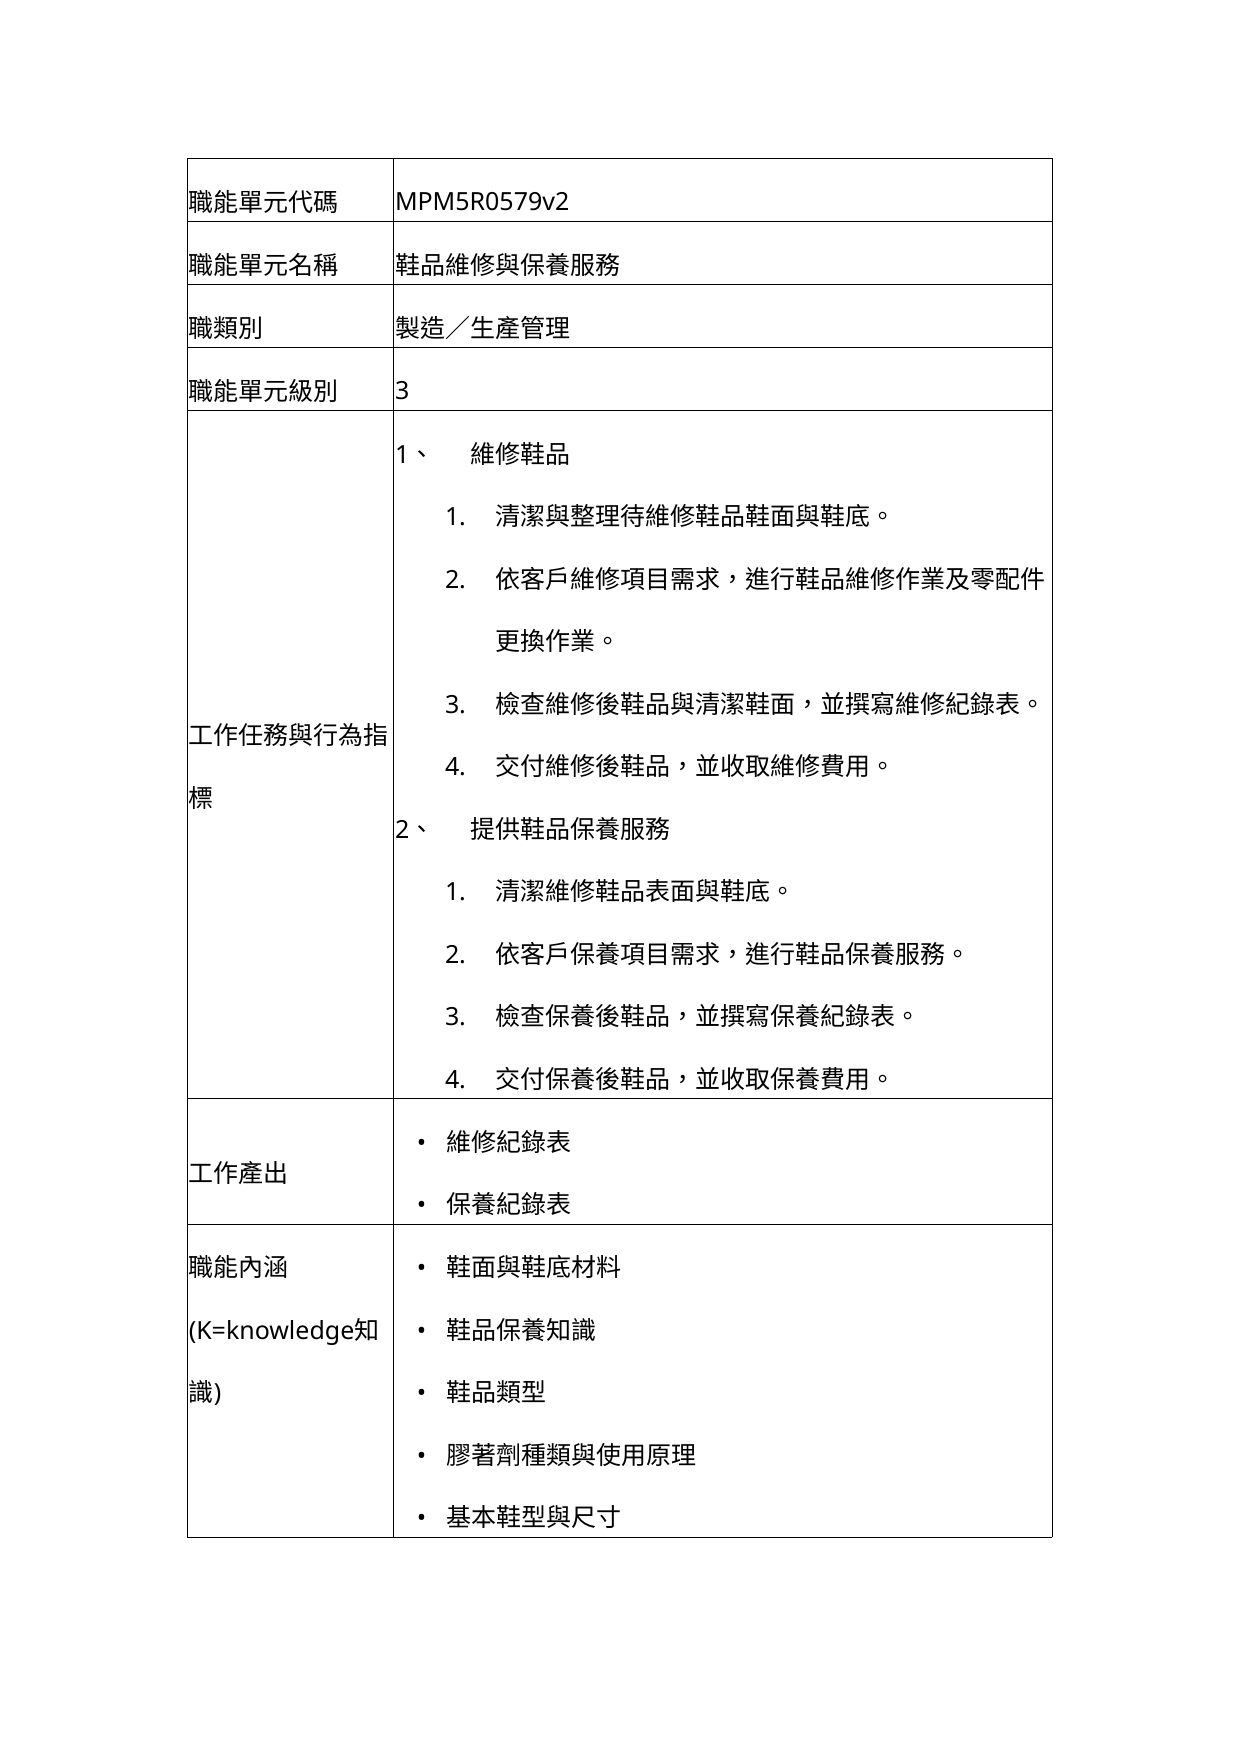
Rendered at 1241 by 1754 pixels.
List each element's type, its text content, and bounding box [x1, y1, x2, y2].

table_cell 工作產出 [188, 1099, 393, 1224]
table_header MPM5R0579v2 [394, 159, 1052, 221]
table_cell 製造／生產管理 [394, 285, 1052, 347]
table_header 職能單元代碼 [188, 159, 393, 221]
table_cell 職能單元名稱 [188, 222, 393, 284]
table_cell 職能內涵 (K=knowledge知識) [188, 1225, 393, 1537]
table_cell 職類別 [188, 285, 393, 347]
table_cell 職能單元級別 [188, 348, 393, 410]
table_cell 維修鞋品 清潔與整理待維修鞋品鞋面與鞋底。 依客戶維修項目需求，進行鞋品維修作業及零配件更換作業。 檢查維修後鞋品與清潔鞋面，並撰寫維修紀錄表。 交付維修後鞋品，並收取維修費用。 提供鞋品保養服務 清潔維修鞋品表面與鞋底。 依客戶保養項目需求，進行鞋品保養服務。 檢查保養後鞋品，並撰寫保養紀錄表。 交付保養後鞋品，並收取保養費用。 [394, 411, 1052, 1098]
table_cell 鞋品維修與保養服務 [394, 222, 1052, 284]
table_cell 鞋面與鞋底材料 鞋品保養知識 鞋品類型 膠著劑種類與使用原理 基本鞋型與尺寸 鞋品構造與鞋材概念 修鞋機器與工具運用方法 鞋材成本概念 [394, 1225, 1052, 1537]
table_cell 工作任務與行為指標 [188, 411, 393, 1098]
table_cell 維修紀錄表 保養紀錄表 [394, 1099, 1052, 1224]
table_cell 3 [394, 348, 1052, 410]
